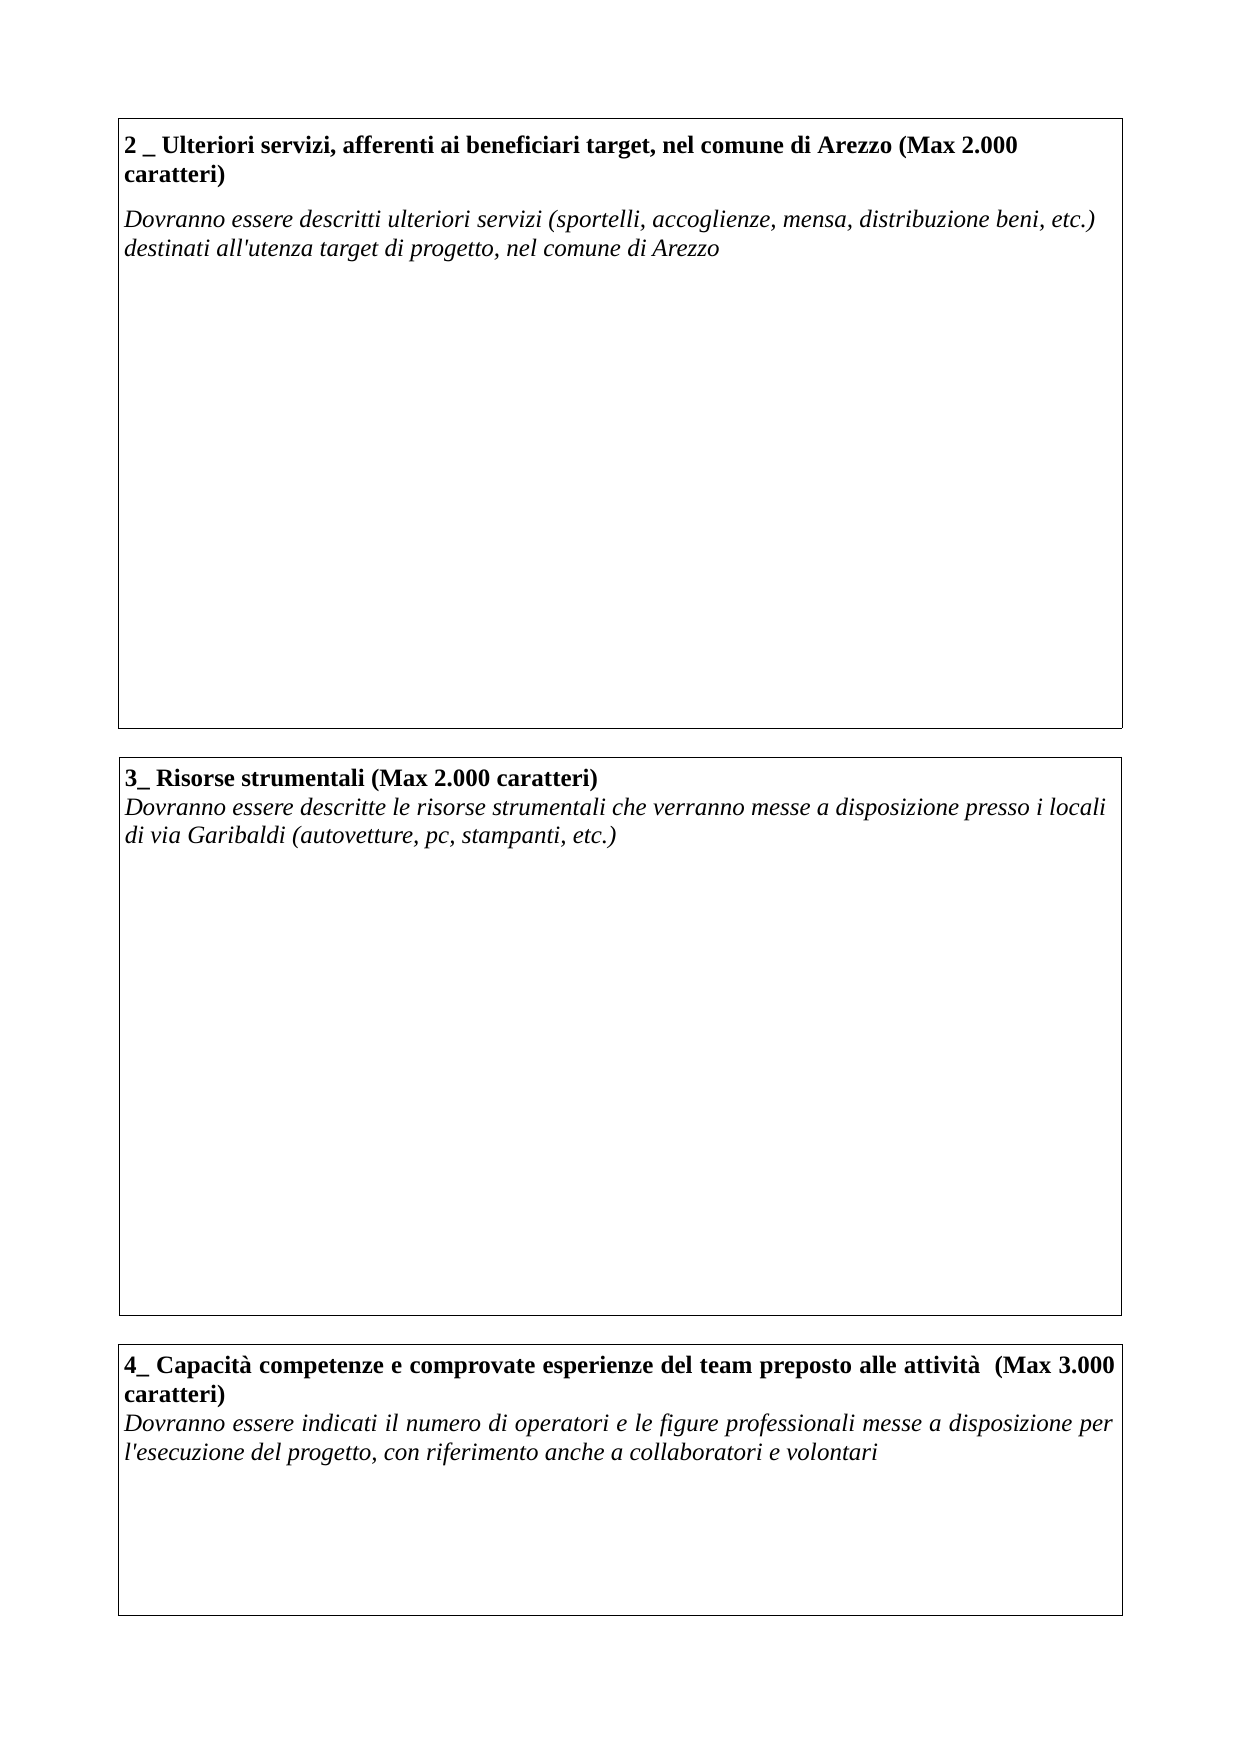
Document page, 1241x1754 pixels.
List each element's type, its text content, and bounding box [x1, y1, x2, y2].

table_header 3_ Risorse strumentali (Max 2.000 caratteri) Dovranno essere descritte le risorse strumentali che verranno messe a disposizione presso i locali di via Garibaldi (autovetture, pc, stampanti, etc.) [120, 758, 1121, 1315]
table_header 4_ Capacità competenze e comprovate esperienze del team preposto alle attività (Max 3.000 caratteri) Dovranno essere indicati il numero di operatori e le figure professionali messe a disposizione per l'esecuzione del progetto, con riferimento anche a collaboratori e volontari [119, 1345, 1122, 1615]
table_header 2 _ Ulteriori servizi, afferenti ai beneficiari target, nel comune di Arezzo (Max 2.000 caratteri) Dovranno essere descritti ulteriori servizi (sportelli, accoglienze, mensa, distribuzione beni, etc.) destinati all'utenza target di progetto, nel comune di Arezzo [119, 119, 1122, 728]
